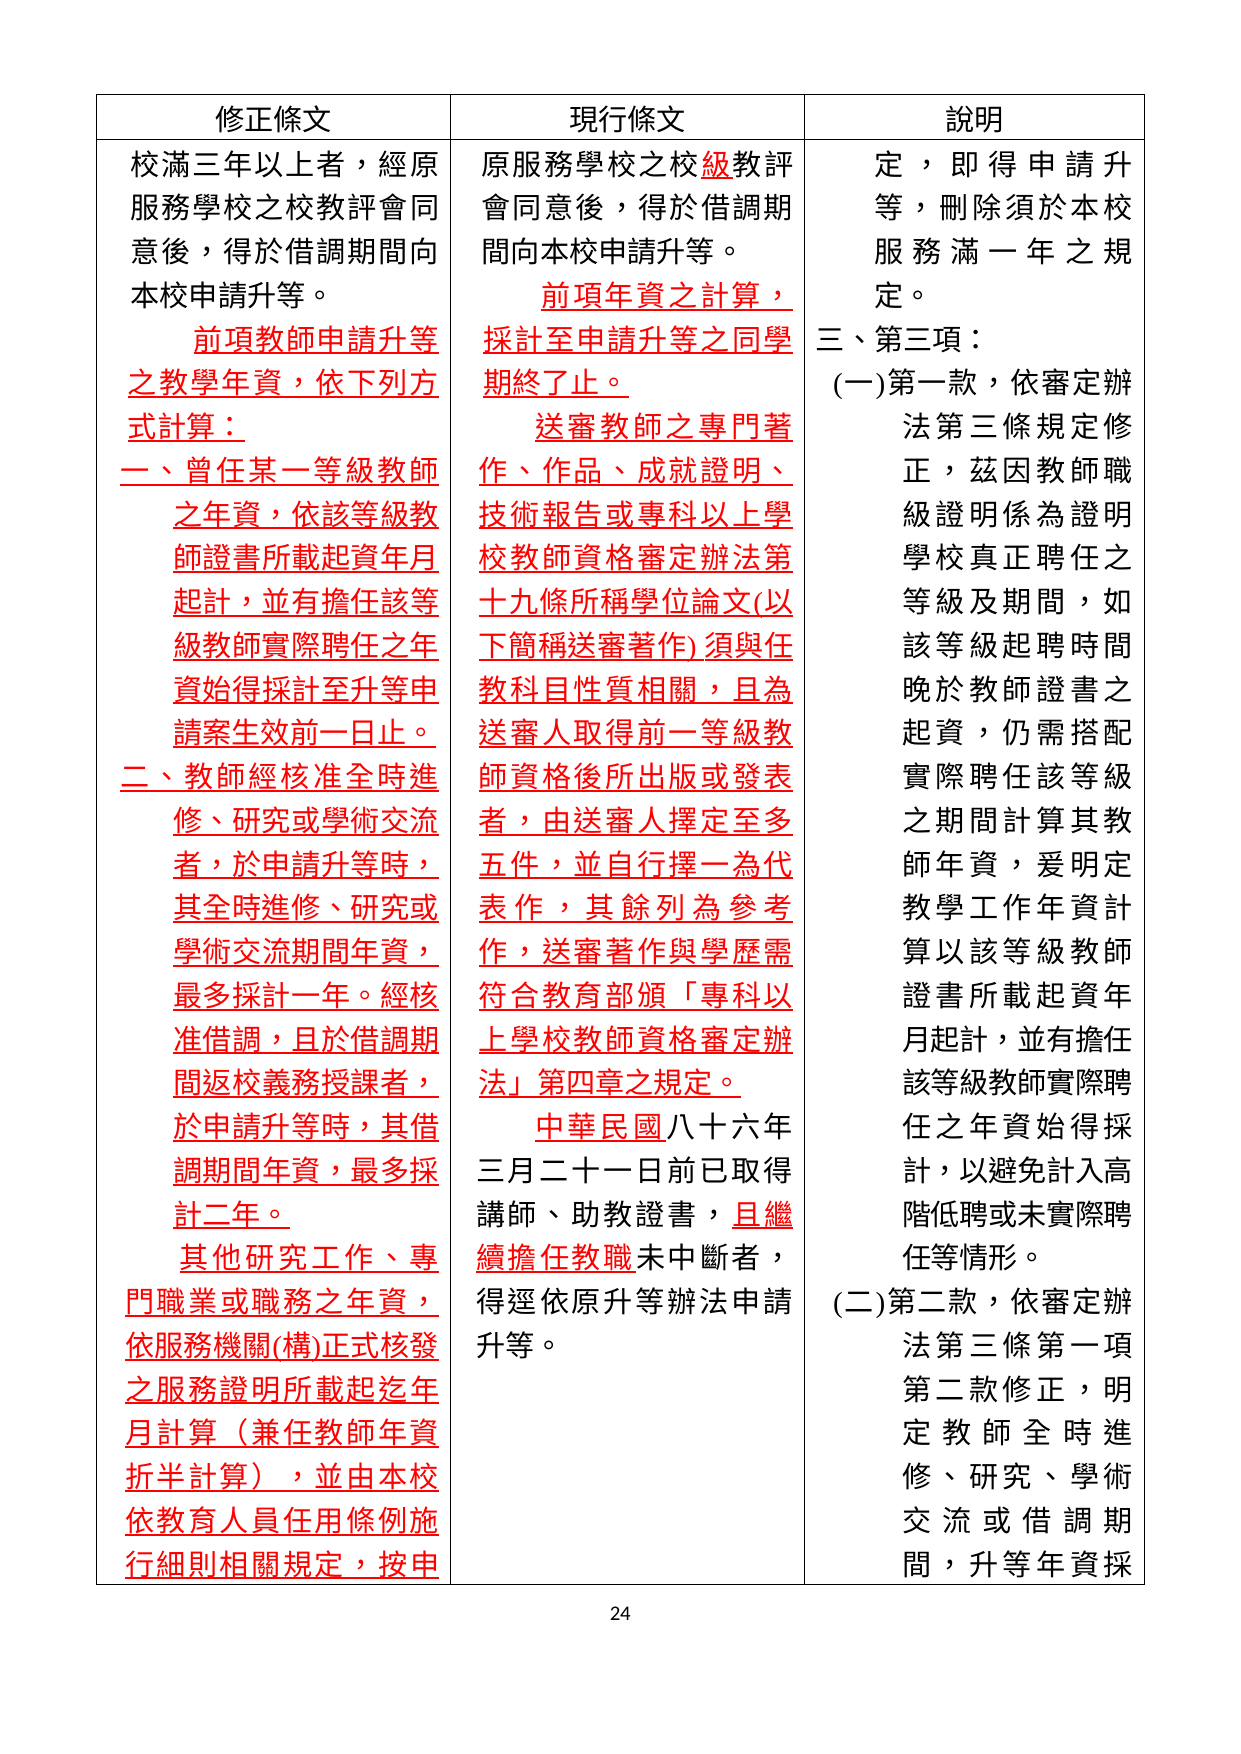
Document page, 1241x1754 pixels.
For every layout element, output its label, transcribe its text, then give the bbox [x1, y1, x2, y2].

table_header 修正條文 [97, 95, 450, 139]
table_header 說明 [805, 95, 1144, 139]
table_header 現行條文 [451, 95, 804, 139]
table_cell 原服務學校之校級教評會同意後，得於借調期間向本校申請升等。 前項年資之計算，採計至申請升等之同學期終了止。 送審教師之專門著作、作品、成就證明、技術報告或專科以上學校教師資格審定辦法第十九條所稱學位論文(以下簡稱送審著作) 須與任教科目性質相關，且為送審人取得前一等級教師資格後所出版或發表者，由送審人擇定至多五件，並自行擇一為代表作，其餘列為參考作，送審著作與學歷需符合教育部頒「專科以上學校教師資格審定辦法」第四章之規定。 中華民國八十六年三月二十一日前已取得講師、助教證書，且繼續擔任教職未中斷者，得逕依原升等辦法申請升等。 [451, 140, 804, 1584]
table_cell 校滿三年以上者，經原服務學校之校教評會同意後，得於借調期間向本校申請升等。 前項教師申請升等之教學年資，依下列方式計算： 一、曾任某一等級教師之年資，依該等級教師證書所載起資年月起計，並有擔任該等級教師實際聘任之年資始得採計至升等申請案生效前一日止。 二、教師經核准全時進修、研究或學術交流者，於申請升等時，其全時進修、研究或學術交流期間年資，最多採計一年。經核准借調，且於借調期間返校義務授課者，於申請升等時，其借調期間年資，最多採計二年。 其他研究工作、專門職業或職務之年資，依服務機關(構)正式核發之服務證明所載起迄年月計算（兼任教師年資折半計算），並由本校依教育人員任用條例施行細則相關規定，按申 [97, 140, 450, 1584]
table_cell 定，即得申請升等，刪除須於本校服務滿一年之規定。 三、第三項： (一)第一款，依審定辦法第三條規定修正，茲因教師職級證明係為證明學校真正聘任之等級及期間，如該等級起聘時間晚於教師證書之起資，仍需搭配實際聘任該等級之期間計算其教師年資，爰明定教學工作年資計算以該等級教師證書所載起資年月起計，並有擔任該等級教師實際聘任之年資始得採計，以避免計入高階低聘或未實際聘任等情形。 (二)第二款，依審定辦法第三條第一項第二款修正，明定教師全時進修、研究、學術交流或借調期間，升等年資採 [805, 140, 1144, 1584]
